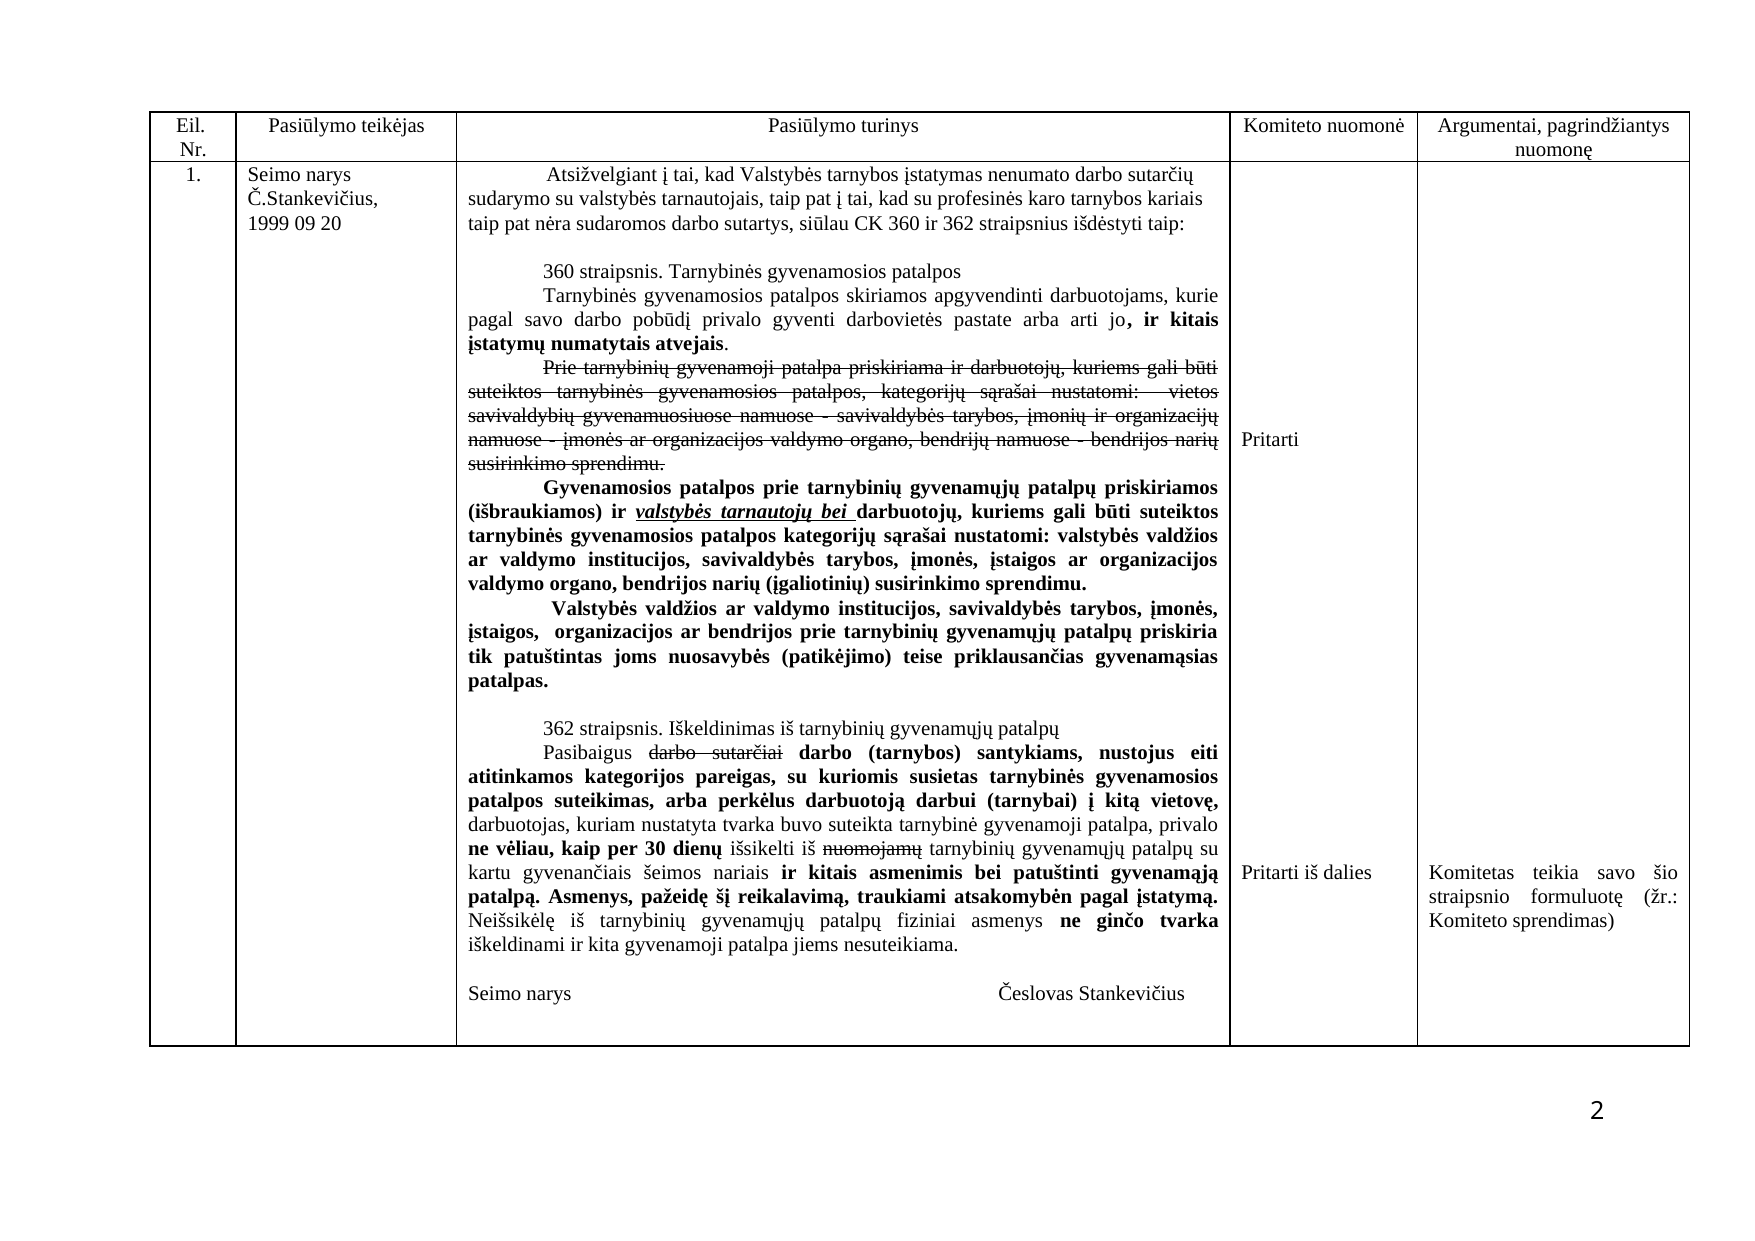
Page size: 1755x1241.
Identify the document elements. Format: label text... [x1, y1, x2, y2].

table_cell Atsižvelgiant į tai, kad Valstybės tarnybos įstatymas nenumato darbo sutarčių sudarymo su valstybės tarnautojais, taip pat į tai, kad su profesinės karo tarnybos kariais taip pat nėra sudaromos darbo sutartys, siūlau CK 360 ir 362 straipsnius išdėstyti taip: 360 straipsnis. Tarnybinės gyvenamosios patalpos Tarnybinės gyvenamosios patalpos skiriamos apgyvendinti darbuotojams, kurie pagal savo darbo pobūdį privalo gyventi darbovietės pastate arba arti jo, ir kitais įstatymų numatytais atvejais. Prie tarnybinių gyvenamoji patalpa priskiriama ir darbuotojų, kuriems gali būti suteiktos tarnybinės gyvenamosios patalpos, kategorijų sąrašai nustatomi: vietos savivaldybių gyvenamuosiuose namuose - savivaldybės tarybos, įmonių ir organizacijų namuose - įmonės ar organizacijos valdymo organo, bendrijų namuose - bendrijos narių susirinkimo sprendimu. Gyvenamosios patalpos prie tarnybinių gyvenamųjų patalpų priskiriamos (išbraukiamos) ir valstybės tarnautojų bei darbuotojų, kuriems gali būti suteiktos tarnybinės gyvenamosios patalpos kategorijų sąrašai nustatomi: valstybės valdžios ar valdymo institucijos, savivaldybės tarybos, įmonės, įstaigos ar organizacijos valdymo organo, bendrijos narių (įgaliotinių) susirinkimo sprendimu. Valstybės valdžios ar valdymo institucijos, savivaldybės tarybos, įmonės, įstaigos, organizacijos ar bendrijos prie tarnybinių gyvenamųjų patalpų priskiria tik patuštintas joms nuosavybės (patikėjimo) teise priklausančias gyvenamąsias patalpas. 362 straipsnis. Iškeldinimas iš tarnybinių gyvenamųjų patalpų Pasibaigus darbo sutarčiai darbo (tarnybos) santykiams, nustojus eiti atitinkamos kategorijos pareigas, su kuriomis susietas tarnybinės gyvenamosios patalpos suteikimas, arba perkėlus darbuotoją darbui (tarnybai) į kitą vietovę, darbuotojas, kuriam nustatyta tvarka buvo suteikta tarnybinė gyvenamoji patalpa, privalo ne vėliau, kaip per 30 dienų išsikelti iš nuomojamų tarnybinių gyvenamųjų patalpų su kartu gyvenančiais šeimos nariais ir kitais asmenimis bei patuštinti gyvenamąją patalpą. Asmenys, pažeidę šį reikalavimą, traukiami atsakomybėn pagal įstatymą. Neišsikėlę iš tarnybinių gyvenamųjų patalpų fiziniai asmenys ne ginčo tvarka iškeldinami ir kita gyvenamoji patalpa jiems nesuteikiama. Seimo narys Česlovas Stankevičius [457, 162, 1229, 1045]
table_cell Komitetas teikia savo šio straipsnio formuluotę (žr.: Komiteto sprendimas) [1418, 162, 1689, 1045]
table_cell Pritarti Pritarti iš dalies [1231, 162, 1417, 1045]
table_header Pasiūlymo turinys [457, 113, 1229, 161]
table_cell Seimo narys Č.Stankevičius, 1999 09 20 [237, 162, 456, 1045]
table_header Eil. Nr. [151, 113, 235, 161]
table_cell 1. [151, 162, 235, 1045]
table_header Pasiūlymo teikėjas [237, 113, 456, 161]
table_header Argumentai, pagrindžiantys nuomonę [1418, 113, 1689, 161]
table_header Komiteto nuomonė [1231, 113, 1417, 161]
